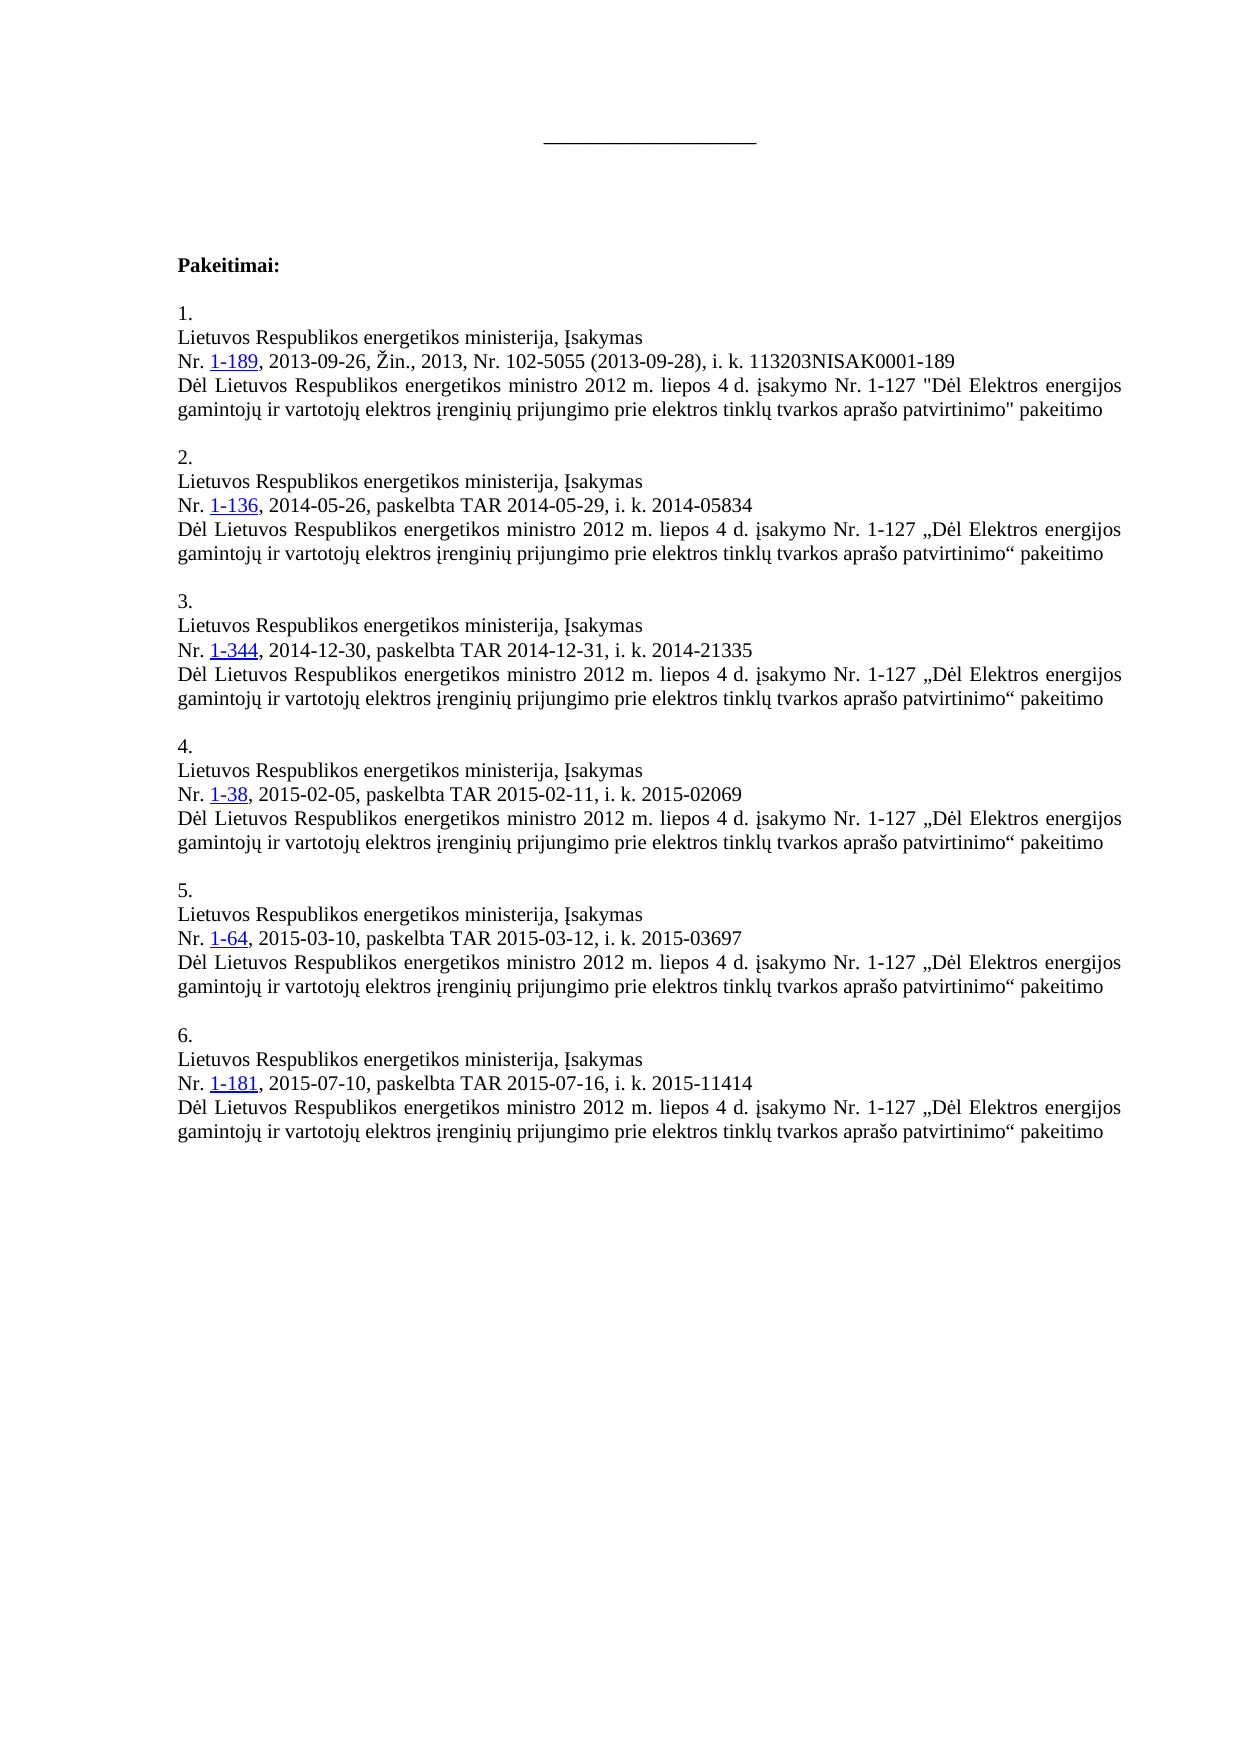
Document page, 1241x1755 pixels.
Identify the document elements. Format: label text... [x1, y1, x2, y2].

text Dėl Lietuvos Respublikos energetikos ministro 2012 m. liepos 4 d. įsakymo Nr. 1-127 „Dėl Elektros energijos gamintojų ir vartotojų elektros įrenginių prijungimo prie elektros tinklų tvarkos aprašo patvirtinimo“ pakeitimo [177, 950, 1122, 998]
text Lietuvos Respublikos energetikos ministerija, Įsakymas [177, 469, 1122, 493]
text 6. [177, 1022, 1122, 1047]
text Lietuvos Respublikos energetikos ministerija, Įsakymas [177, 902, 1122, 926]
text Dėl Lietuvos Respublikos energetikos ministro 2012 m. liepos 4 d. įsakymo Nr. 1-127 „Dėl Elektros energijos gamintojų ir vartotojų elektros įrenginių prijungimo prie elektros tinklų tvarkos aprašo patvirtinimo“ pakeitimo [177, 662, 1122, 710]
text Nr. 1-181, 2015-07-10, paskelbta TAR 2015-07-16, i. k. 2015-11414 [177, 1071, 1122, 1095]
text Nr. 1-136, 2014-05-26, paskelbta TAR 2014-05-29, i. k. 2014-05834 [177, 493, 1122, 517]
text Dėl Lietuvos Respublikos energetikos ministro 2012 m. liepos 4 d. įsakymo Nr. 1-127 "Dėl Elektros energijos gamintojų ir vartotojų elektros įrenginių prijungimo prie elektros tinklų tvarkos aprašo patvirtinimo" pakeitimo [177, 373, 1122, 421]
text 5. [177, 878, 1122, 902]
text 4. [177, 734, 1122, 758]
text Nr. 1-38, 2015-02-05, paskelbta TAR 2015-02-11, i. k. 2015-02069 [177, 782, 1122, 806]
text Dėl Lietuvos Respublikos energetikos ministro 2012 m. liepos 4 d. įsakymo Nr. 1-127 „Dėl Elektros energijos gamintojų ir vartotojų elektros įrenginių prijungimo prie elektros tinklų tvarkos aprašo patvirtinimo“ pakeitimo [177, 1095, 1122, 1143]
text 2. [177, 445, 1122, 469]
text Nr. 1-189, 2013-09-26, Žin., 2013, Nr. 102-5055 (2013-09-28), i. k. 113203NISAK0001-189 [177, 349, 1122, 373]
text Dėl Lietuvos Respublikos energetikos ministro 2012 m. liepos 4 d. įsakymo Nr. 1-127 „Dėl Elektros energijos gamintojų ir vartotojų elektros įrenginių prijungimo prie elektros tinklų tvarkos aprašo patvirtinimo“ pakeitimo [177, 517, 1122, 565]
text Nr. 1-64, 2015-03-10, paskelbta TAR 2015-03-12, i. k. 2015-03697 [177, 926, 1122, 950]
text _________________ [177, 118, 1122, 147]
text 3. [177, 589, 1122, 613]
text Lietuvos Respublikos energetikos ministerija, Įsakymas [177, 325, 1122, 349]
text Lietuvos Respublikos energetikos ministerija, Įsakymas [177, 758, 1122, 782]
text Nr. 1-344, 2014-12-30, paskelbta TAR 2014-12-31, i. k. 2014-21335 [177, 637, 1122, 662]
text 1. [177, 301, 1122, 325]
text Dėl Lietuvos Respublikos energetikos ministro 2012 m. liepos 4 d. įsakymo Nr. 1-127 „Dėl Elektros energijos gamintojų ir vartotojų elektros įrenginių prijungimo prie elektros tinklų tvarkos aprašo patvirtinimo“ pakeitimo [177, 806, 1122, 854]
text Pakeitimai: [177, 252, 1122, 277]
text Lietuvos Respublikos energetikos ministerija, Įsakymas [177, 613, 1122, 637]
text Lietuvos Respublikos energetikos ministerija, Įsakymas [177, 1047, 1122, 1071]
